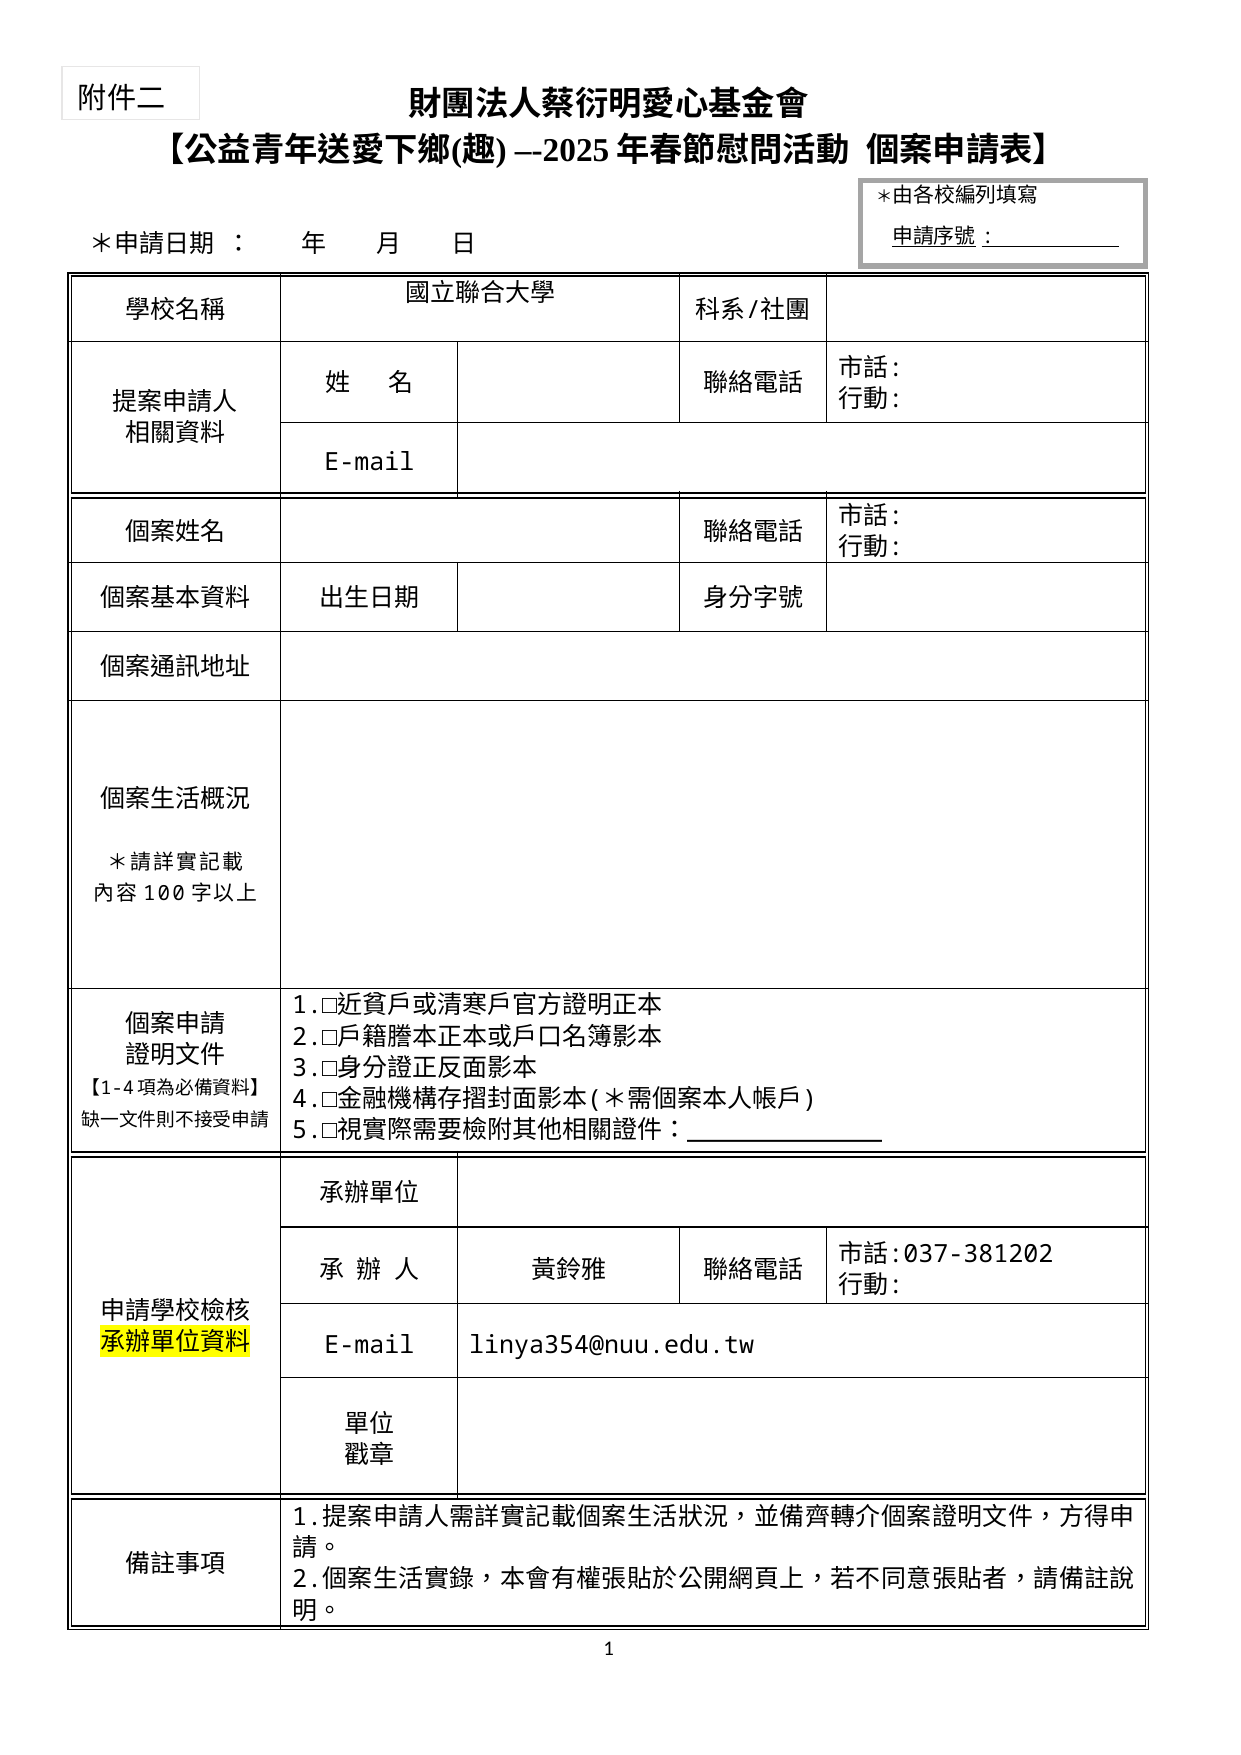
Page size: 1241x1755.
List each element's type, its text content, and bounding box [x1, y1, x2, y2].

table_cell [70, 493, 280, 497]
table_cell 個案申請 證明文件 【1-4項為必備資料】 缺一文件則不接受申請 [72, 989, 280, 1151]
table_cell 聯絡電話 [680, 1228, 826, 1303]
text [1148, 226, 1158, 259]
table_cell 市話:037-381202 行動: [827, 1228, 1145, 1303]
table_cell 1.提案申請人需詳實記載個案生活狀況，並備齊轉介個案證明文件，方得申請。 2.個案生活實錄，本會有權張貼於公開網頁上，若不同意張貼者，請備註說明。 [281, 1500, 1145, 1625]
table_cell 單位 戳章 [281, 1378, 457, 1492]
table_cell 個案通訊地址 [72, 632, 280, 700]
table_cell [458, 1151, 1147, 1226]
table_cell 姓 名 [281, 342, 457, 422]
text 財團法人蔡衍明愛心基金會 [63, 67, 199, 119]
table_cell 黃鈴雅 [458, 1228, 679, 1303]
table_cell 聯絡電話 [680, 342, 826, 422]
table_cell E-mail [281, 423, 457, 491]
table_cell 備註事項 [72, 1500, 280, 1625]
text 財團法人蔡衍明愛心基金會 [59, 89, 1158, 122]
table_cell 提案申請人 相關資料 [72, 342, 280, 491]
table_cell [458, 1378, 1145, 1492]
table_cell [458, 423, 1145, 491]
table_header 國立聯合大學 [281, 277, 679, 341]
table_cell 個案生活概況 ＊請詳實記載 內容100字以上 [72, 701, 280, 988]
table_cell [70, 1494, 280, 1498]
table_cell linya354@nuu.edu.tw [458, 1304, 1145, 1377]
table_header 科系/社團 [680, 277, 826, 341]
text 【公益青年送愛下鄉(趣) –-2025年春節慰問活動 個案申請表】 [59, 134, 1158, 168]
table_cell 承 辦 人 [281, 1228, 457, 1303]
table_cell 個案姓名 [72, 499, 280, 562]
table_cell [458, 342, 679, 422]
table_cell 市話: 行動: [827, 491, 1147, 562]
table_cell 承辦單位 [281, 1158, 457, 1226]
table_cell E-mail [281, 1304, 457, 1377]
table_cell [281, 499, 679, 562]
table_cell 個案基本資料 [72, 563, 280, 631]
text ＊申請日期 ： 年 月 日 [59, 226, 858, 259]
table_cell 身分字號 [680, 563, 826, 631]
table_cell 申請學校檢核 承辦單位資料 [72, 1158, 280, 1492]
table_cell 聯絡電話 [680, 499, 826, 562]
text 財團法人蔡衍明愛心基金會 [447, 91, 460, 113]
table_cell [458, 1158, 1145, 1226]
table_cell [70, 1152, 280, 1156]
table_cell [281, 632, 1145, 700]
table_header 學校名稱 [72, 277, 280, 341]
table_cell [281, 701, 1145, 988]
table_cell 1.□近貧戶或清寒戶官方證明正本 2.□戶籍謄本正本或戶口名簿影本 3.□身分證正反面影本 4.□金融機構存摺封面影本(＊需個案本人帳戶) 5.□視實際需要檢附其他相關證件：_____________ [281, 989, 1145, 1151]
table_cell 市話: 行動: [827, 342, 1145, 422]
table_cell [458, 563, 679, 631]
text 附件二 [78, 75, 184, 111]
table_cell [827, 563, 1145, 631]
table_header [827, 277, 1145, 341]
table_cell 1.提案申請人需詳實記載個案生活狀況，並備齊轉介個案證明文件，方得申請。 2.個案生活實錄，本會有權張貼於公開網頁上，若不同意張貼者，請備註說明。 [458, 1493, 1147, 1625]
table_cell 出生日期 [281, 563, 457, 631]
